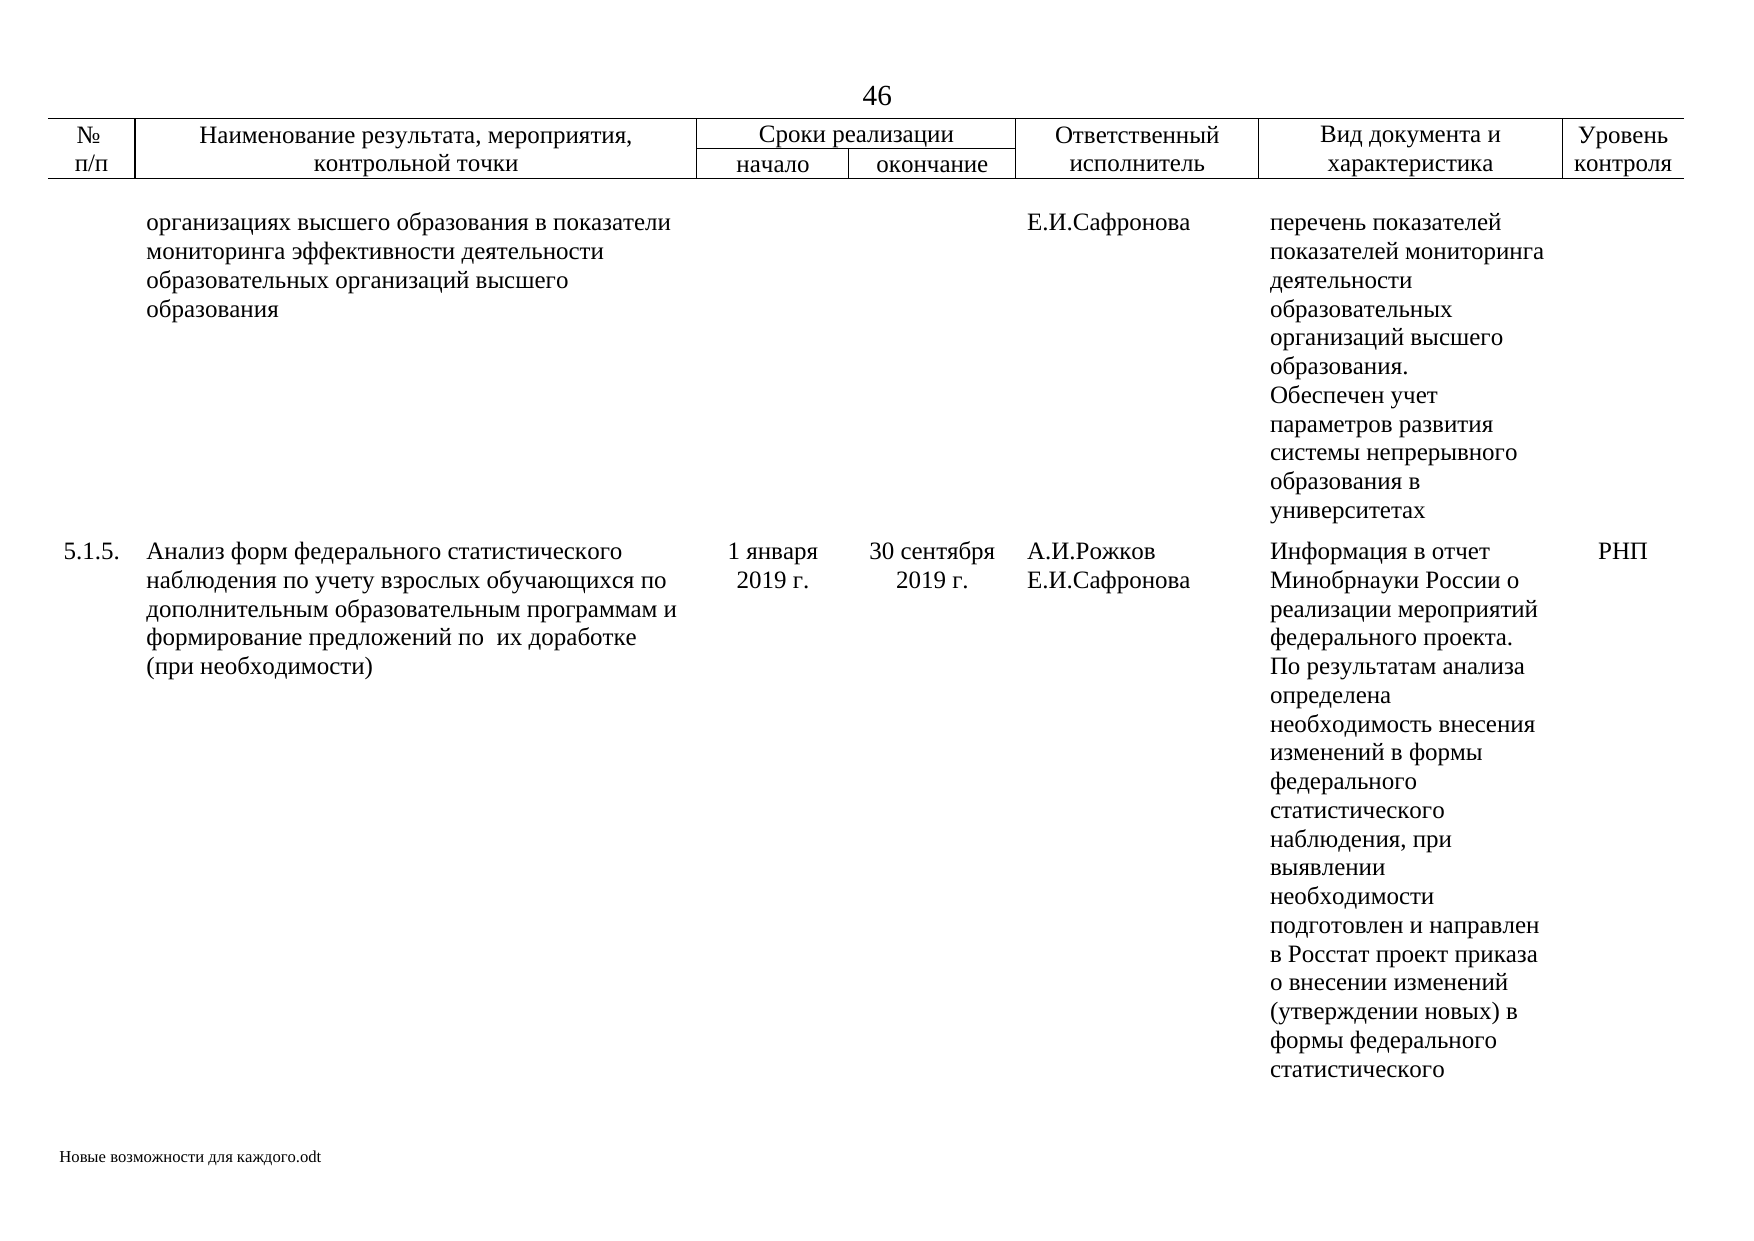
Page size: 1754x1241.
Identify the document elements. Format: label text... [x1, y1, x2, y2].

table_cell [135, 179, 697, 207]
table_cell [48, 208, 135, 536]
table_header Ответственный исполнитель [1016, 119, 1258, 178]
table_cell организациях высшего образования в показатели мониторинга эффективности деятельности образовательных организаций высшего образования [135, 208, 697, 536]
table_cell 5.1.5. [48, 536, 135, 1082]
table_header Уровень контроля [1563, 119, 1684, 178]
table_header № п/п [48, 119, 134, 178]
table_cell Е.И.Сафронова [1016, 208, 1258, 536]
table_cell [1562, 179, 1684, 207]
table_cell [48, 179, 135, 207]
table_cell А.И.Рожков Е.И.Сафронова [1016, 536, 1258, 1082]
table_cell окончание [849, 149, 1015, 178]
table_cell РНП [1562, 536, 1684, 1082]
table_cell [1259, 179, 1562, 207]
table_cell 30 сентября 2019 г. [849, 536, 1016, 1082]
table_header Сроки реализации [697, 119, 1015, 148]
table_cell 1 января 2019 г. [697, 536, 849, 1082]
table_cell [849, 208, 1016, 536]
table_header Вид документа и характеристика результата [1259, 119, 1562, 178]
table_cell [697, 179, 849, 207]
table_cell Информация в отчет Минобрнауки России о реализации мероприятий федерального проекта. По результатам анализа определена необходимость внесения изменений в формы федерального статистического наблюдения, при выявлении необходимости подготовлен и направлен в Росстат проект приказа о внесении изменений (утверждении новых) в формы федерального статистического [1259, 536, 1562, 1082]
table_cell [1016, 179, 1258, 207]
table_cell [1562, 208, 1684, 536]
table_cell [697, 208, 849, 536]
table_cell начало [697, 149, 848, 178]
table_cell Анализ форм федерального статистического наблюдения по учету взрослых обучающихся по дополнительным образовательным программам и формирование предложений по их доработке (при необходимости) [135, 536, 697, 1082]
table_cell перечень показателей показателей мониторинга деятельности образовательных организаций высшего образования. Обеспечен учет параметров развития системы непрерывного образования в университетах [1259, 208, 1562, 536]
table_cell [849, 179, 1016, 207]
table_header Наименование результата, мероприятия, контрольной точки [136, 119, 696, 178]
